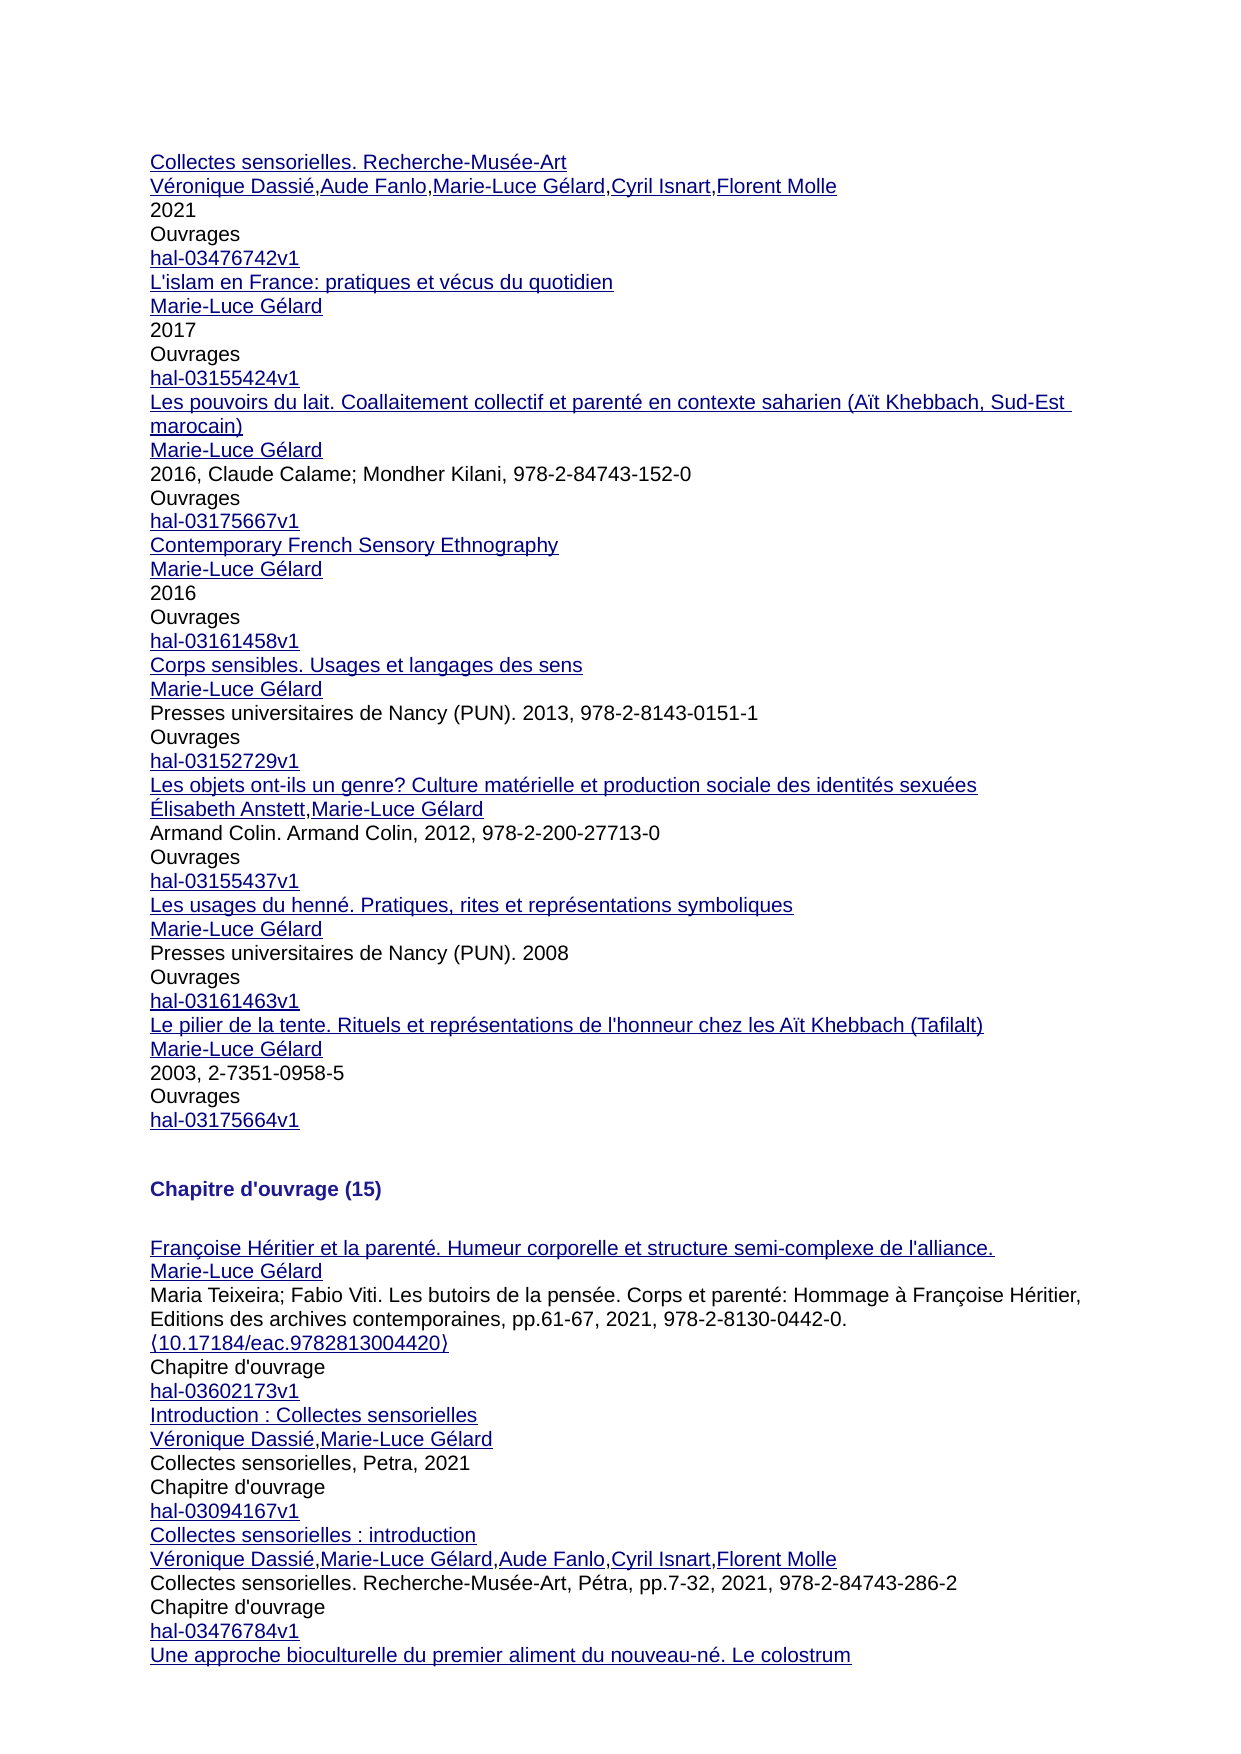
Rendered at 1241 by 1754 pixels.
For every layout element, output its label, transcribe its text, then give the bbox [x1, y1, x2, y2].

table_cell Le pilier de la tente. Rituels et représentations de l'honneur chez les Aït Khebbach (Tafilalt) Marie-Luce Gélard 2003, 2-7351-0958-5 Ouvrages hal-03175664v1 [150, 1013, 1090, 1132]
table_cell Les usages du henné. Pratiques, rites et représentations symboliques Marie-Luce Gélard Presses universitaires de Nancy (PUN). 2008 Ouvrages hal-03161463v1 [150, 893, 1090, 1012]
subtitle Chapitre d'ouvrage (15) [150, 1177, 1090, 1201]
table_cell Contemporary French Sensory Ethnography Marie-Luce Gélard 2016 Ouvrages hal-03161458v1 [150, 533, 1090, 653]
table_cell Une approche bioculturelle du premier aliment du nouveau-né. Le colostrum [150, 1643, 1090, 1667]
table_cell Collectes sensorielles : introduction Véronique Dassié,Marie-Luce Gélard,Aude Fanlo,Cyril Isnart,Florent Molle Collectes sensorielles. Recherche-Musée-Art, Pétra, pp.7-32, 2021, 978-2-84743-286-2 Chapitre d'ouvrage hal-03476784v1 [150, 1523, 1090, 1643]
table_cell Les pouvoirs du lait. Coallaitement collectif et parenté en contexte saharien (Aït Khebbach, Sud-Est marocain) Marie-Luce Gélard 2016, Claude Calame; Mondher Kilani, 978-2-84743-152-0 Ouvrages hal-03175667v1 [150, 390, 1090, 533]
table_cell Les objets ont-ils un genre? Culture matérielle et production sociale des identités sexuées Élisabeth Anstett,Marie-Luce Gélard Armand Colin. Armand Colin, 2012, 978-2-200-27713-0 Ouvrages hal-03155437v1 [150, 773, 1090, 893]
table_cell Corps sensibles. Usages et langages des sens Marie-Luce Gélard Presses universitaires de Nancy (PUN). 2013, 978-2-8143-0151-1 Ouvrages hal-03152729v1 [150, 653, 1090, 773]
table_cell Collectes sensorielles. Recherche-Musée-Art Véronique Dassié,Aude Fanlo,Marie-Luce Gélard,Cyril Isnart,Florent Molle 2021 Ouvrages hal-03476742v1 [150, 150, 1090, 270]
table_header Françoise Héritier et la parenté. Humeur corporelle et structure semi-complexe de l'alliance. Marie-Luce Gélard Maria Teixeira; Fabio Viti. Les butoirs de la pensée. Corps et parenté: Hommage à Françoise Héritier, Editions des archives contemporaines, pp.61-67, 2021, 978-2-8130-0442-0. ⟨10.17184/eac.9782813004420⟩ Chapitre d'ouvrage hal-03602173v1 [150, 1235, 1090, 1403]
table_cell L'islam en France: pratiques et vécus du quotidien Marie-Luce Gélard 2017 Ouvrages hal-03155424v1 [150, 270, 1090, 389]
table_cell Introduction : Collectes sensorielles Véronique Dassié,Marie-Luce Gélard Collectes sensorielles, Petra, 2021 Chapitre d'ouvrage hal-03094167v1 [150, 1403, 1090, 1523]
